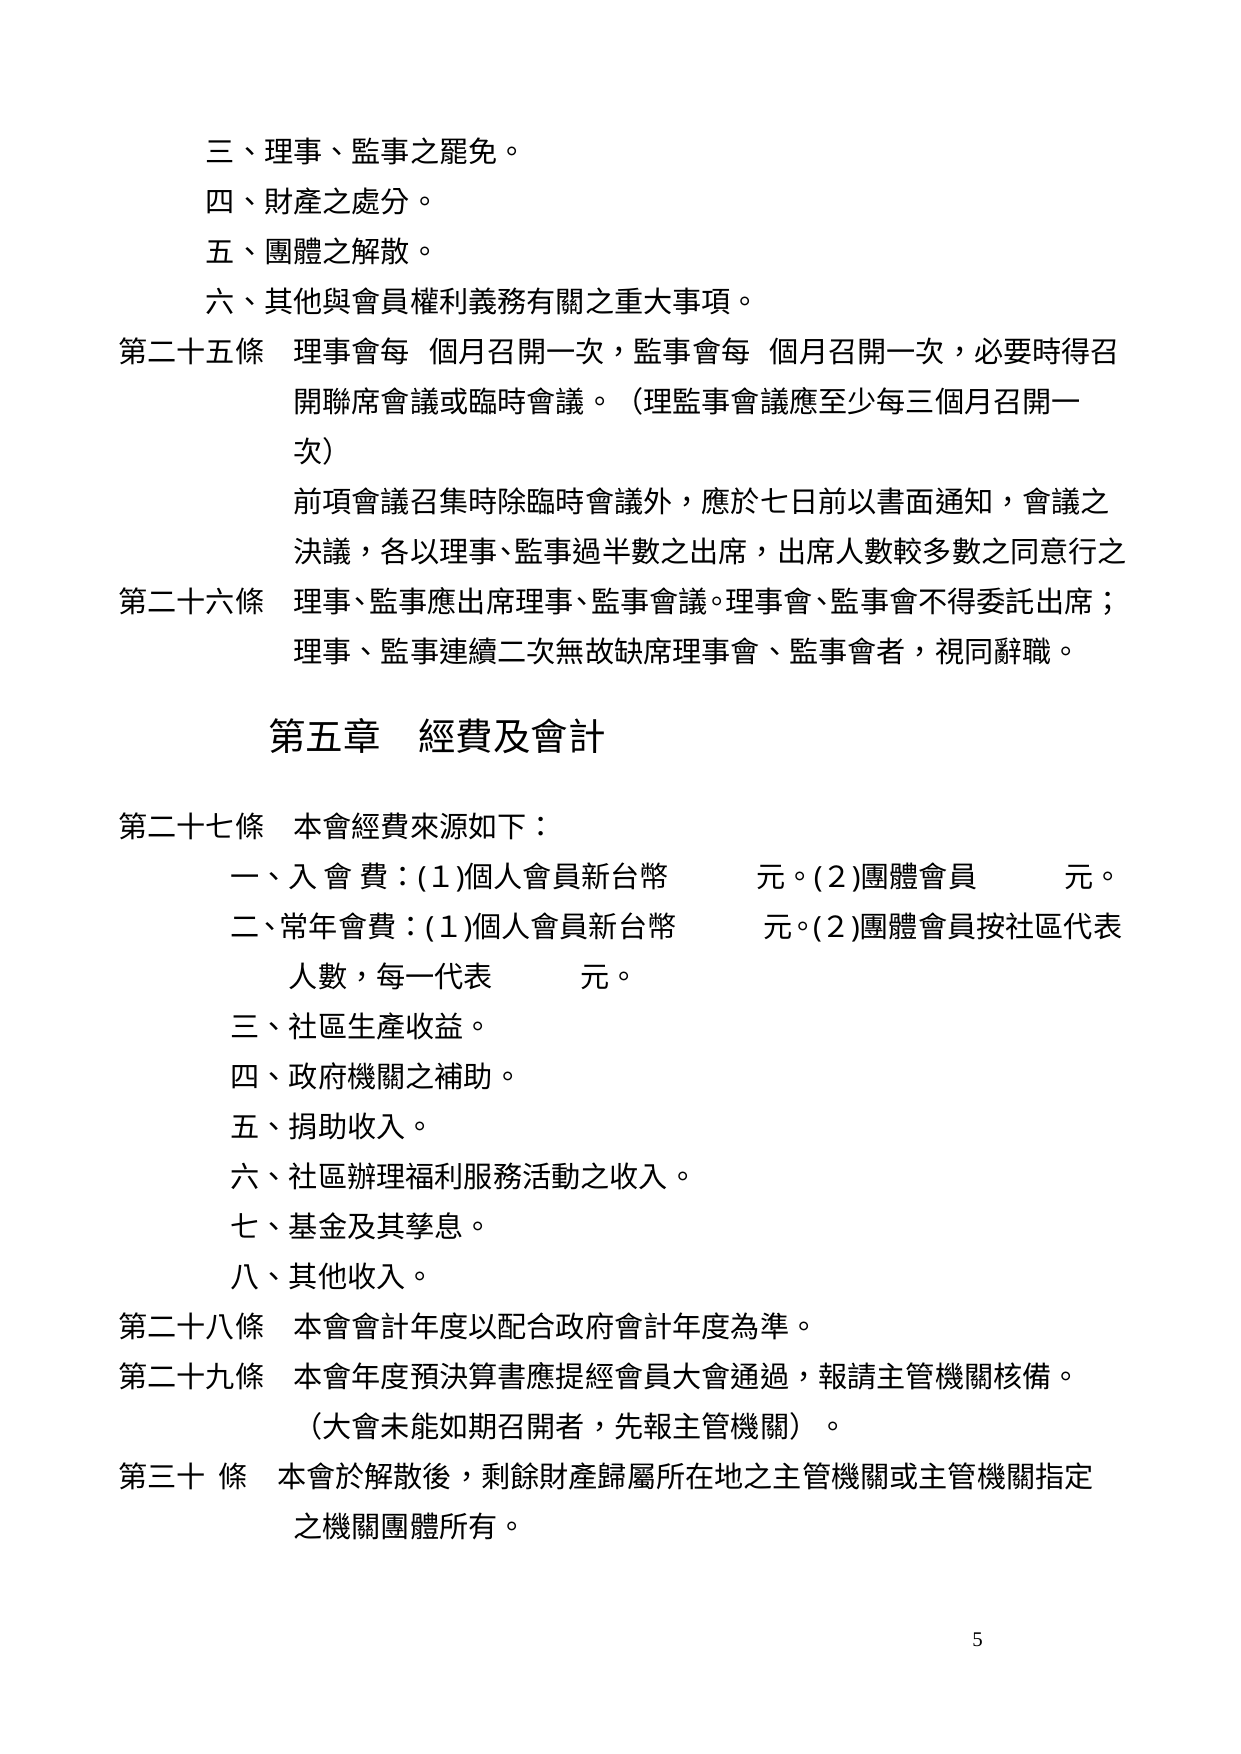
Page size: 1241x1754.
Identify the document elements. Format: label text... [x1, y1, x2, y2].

text 一、入 會 費：(１)個人會員新台幣 元。(２)團體會員 元。 [230, 848, 1122, 898]
text 三、理事、監事之罷免。 [118, 123, 1122, 173]
text 二、常年會費：(１)個人會員新台幣 元。(２)團體會員按社區代表人數，每一代表 元。 [230, 898, 1122, 998]
text 七、基金及其孳息。 [230, 1198, 1122, 1248]
text 第二十九條 本會年度預決算書應提經會員大會通過，報請主管機關核備。（大會未能如期召開者，先報主管機關）。 [118, 1348, 1122, 1448]
text 八、其他收入。 [230, 1248, 1122, 1298]
text 五、團體之解散。 [118, 223, 1122, 273]
text 第二十七條 本會經費來源如下： [118, 798, 1122, 848]
text 三、社區生產收益。 [230, 998, 1122, 1048]
text 六、社區辦理福利服務活動之收入。 [230, 1148, 1122, 1198]
text 四、財產之處分。 [118, 173, 1122, 223]
text 第二十五條 理事會每 個月召開一次，監事會每 個月召開一次，必要時得召開聯席會議或臨時會議。（理監事會議應至少每三個月召開一次） 前項會議召集時除臨時會議外，應於七日前以書面通知，會議之決議，各以理事、監事過半數之出席，出席人數較多數之同意行之。 [118, 323, 1122, 573]
text 六、其他與會員權利義務有關之重大事項。 [118, 273, 1122, 323]
text 四、政府機關之補助。 [230, 1048, 1122, 1098]
text 第二十六條 理事、監事應出席理事、監事會議。理事會、監事會不得委託出席；理事、監事連續二次無故缺席理事會、監事會者，視同辭職。 [118, 573, 1122, 673]
text 五、捐助收入。 [230, 1098, 1122, 1148]
text 第三十 條 本會於解散後，剩餘財產歸屬所在地之主管機關或主管機關指定之機關團體所有。 [118, 1448, 1122, 1548]
text 第二十八條 本會會計年度以配合政府會計年度為準。 [118, 1298, 1122, 1348]
text 第五章 經費及會計 [118, 710, 1122, 760]
